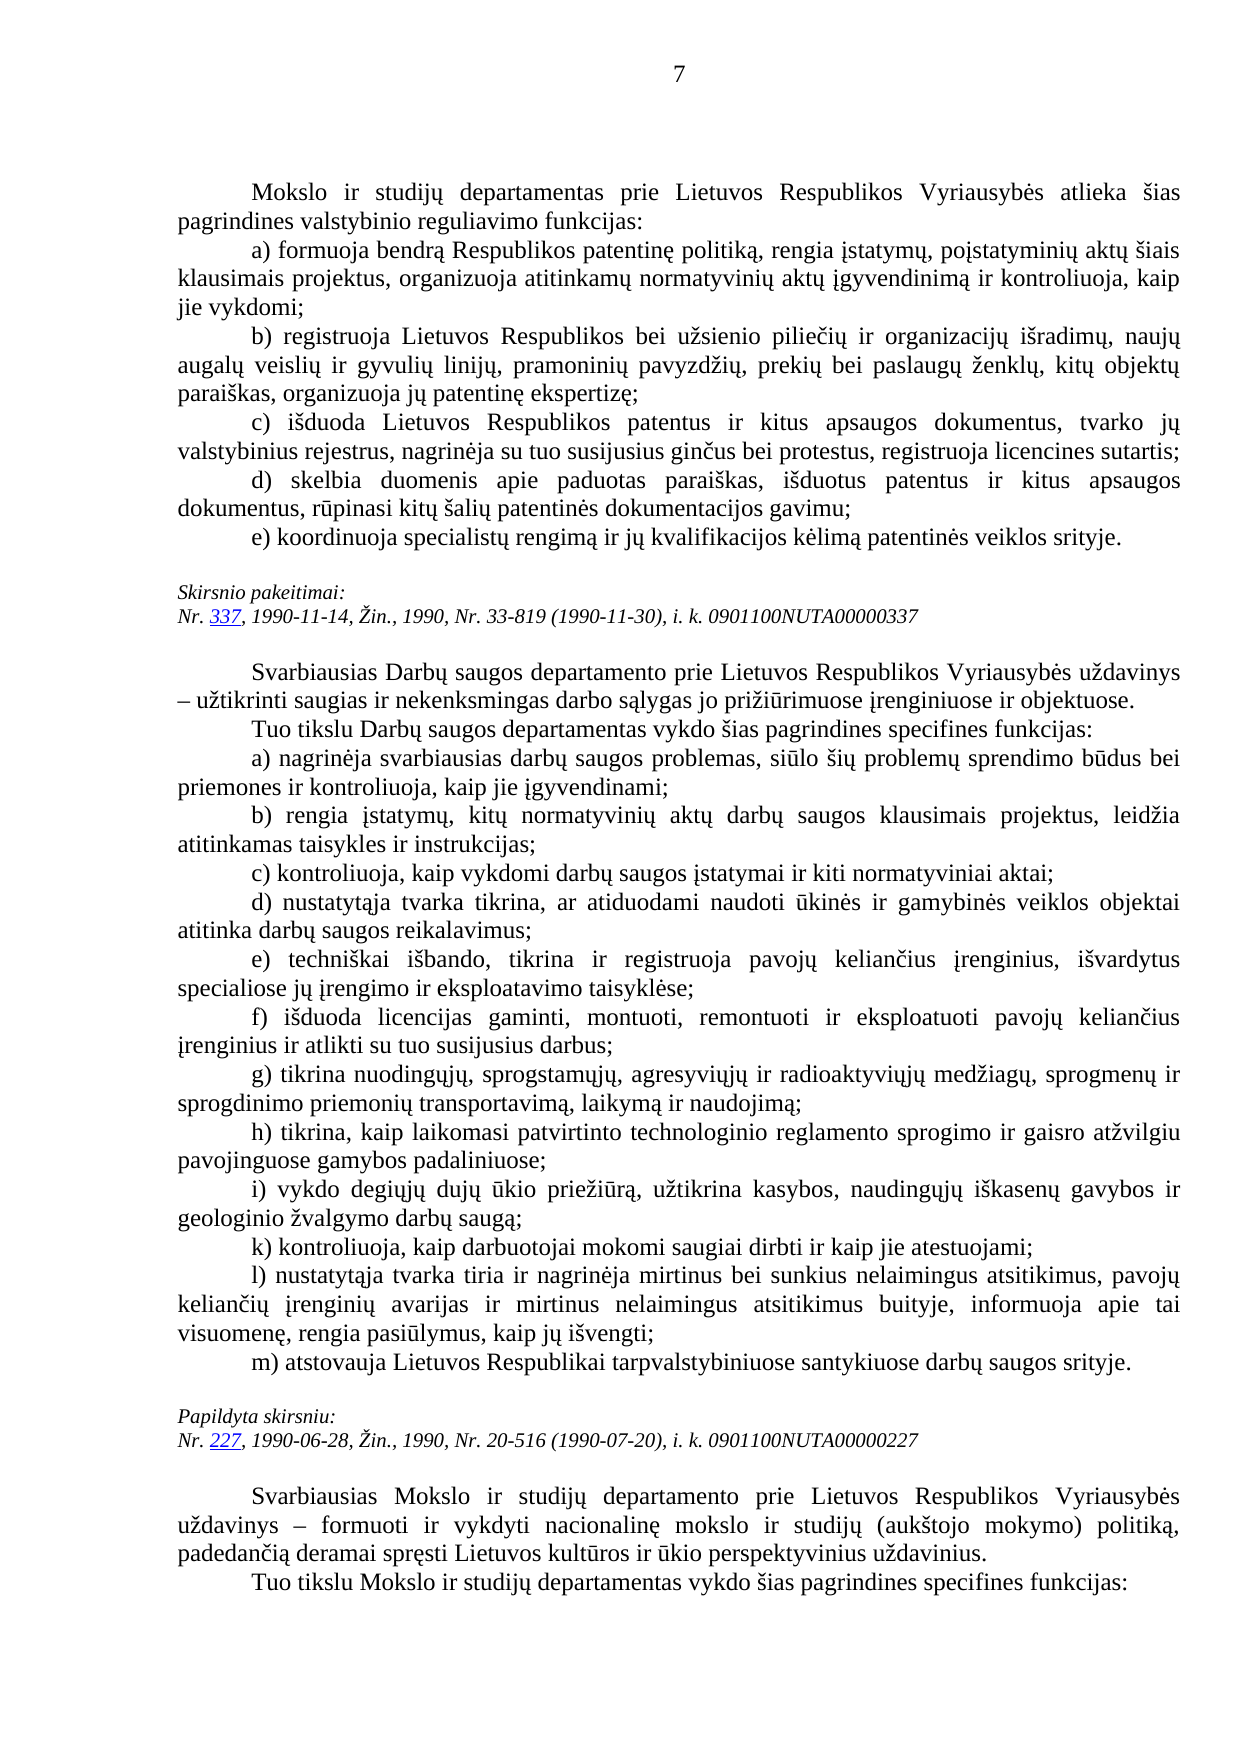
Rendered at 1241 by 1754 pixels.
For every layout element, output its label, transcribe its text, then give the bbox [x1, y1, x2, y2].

text Skirsnio pakeitimai: [177, 580, 1181, 604]
text g) tikrina nuodingųjų, sprogstamųjų, agresyviųjų ir radioaktyviųjų medžiagų, sprogmenų ir sprogdinimo priemonių transportavimą, laikymą ir naudojimą; [177, 1059, 1181, 1117]
text Tuo tikslu Darbų saugos departamentas vykdo šias pagrindines specifines funkcijas: [177, 714, 1181, 743]
text d) nustatytąja tvarka tikrina, ar atiduodami naudoti ūkinės ir gamybinės veiklos objektai atitinka darbų saugos reikalavimus; [177, 887, 1181, 944]
text Tuo tikslu Mokslo ir studijų departamentas vykdo šias pagrindines specifines funkcijas: [177, 1567, 1181, 1596]
text i) vykdo degiųjų dujų ūkio priežiūrą, užtikrina kasybos, naudingųjų iškasenų gavybos ir geologinio žvalgymo darbų saugą; [177, 1174, 1181, 1232]
text d) skelbia duomenis apie paduotas paraiškas, išduotus patentus ir kitus apsaugos dokumentus, rūpinasi kitų šalių patentinės dokumentacijos gavimu; [177, 465, 1181, 522]
text h) tikrina, kaip laikomasi patvirtinto technologinio reglamento sprogimo ir gaisro atžvilgiu pavojinguose gamybos padaliniuose; [177, 1117, 1181, 1174]
text k) kontroliuoja, kaip darbuotojai mokomi saugiai dirbti ir kaip jie atestuojami; [177, 1232, 1181, 1260]
text Svarbiausias Darbų saugos departamento prie Lietuvos Respublikos Vyriausybės uždavinys – užtikrinti saugias ir nekenksmingas darbo sąlygas jo prižiūrimuose įrenginiuose ir objektuose. [177, 657, 1181, 714]
text c) išduoda Lietuvos Respublikos patentus ir kitus apsaugos dokumentus, tvarko jų valstybinius rejestrus, nagrinėja su tuo susijusius ginčus bei protestus, registruoja licencines sutartis; [177, 407, 1181, 465]
text l) nustatytąja tvarka tiria ir nagrinėja mirtinus bei sunkius nelaimingus atsitikimus, pavojų keliančių įrenginių avarijas ir mirtinus nelaimingus atsitikimus buityje, informuoja apie tai visuomenę, rengia pasiūlymus, kaip jų išvengti; [177, 1260, 1181, 1347]
text b) registruoja Lietuvos Respublikos bei užsienio piliečių ir organizacijų išradimų, naujų augalų veislių ir gyvulių linijų, pramoninių pavyzdžių, prekių bei paslaugų ženklų, kitų objektų paraiškas, organizuoja jų patentinę ekspertizę; [177, 321, 1181, 407]
text e) techniškai išbando, tikrina ir registruoja pavojų keliančius įrenginius, išvardytus specialiose jų įrengimo ir eksploatavimo taisyklėse; [177, 944, 1181, 1002]
text a) nagrinėja svarbiausias darbų saugos problemas, siūlo šių problemų sprendimo būdus bei priemones ir kontroliuoja, kaip jie įgyvendinami; [177, 743, 1181, 800]
text m) atstovauja Lietuvos Respublikai tarpvalstybiniuose santykiuose darbų saugos srityje. [177, 1347, 1181, 1375]
text f) išduoda licencijas gaminti, montuoti, remontuoti ir eksploatuoti pavojų keliančius įrenginius ir atlikti su tuo susijusius darbus; [177, 1002, 1181, 1059]
text Nr. 227, 1990-06-28, Žin., 1990, Nr. 20-516 (1990-07-20), i. k. 0901100NUTA00000227 [177, 1428, 1181, 1452]
text e) koordinuoja specialistų rengimą ir jų kvalifikacijos kėlimą patentinės veiklos srityje. [177, 522, 1181, 551]
text a) formuoja bendrą Respublikos patentinę politiką, rengia įstatymų, poįstatyminių aktų šiais klausimais projektus, organizuoja atitinkamų normatyvinių aktų įgyvendinimą ir kontroliuoja, kaip jie vykdomi; [177, 235, 1181, 321]
text c) kontroliuoja, kaip vykdomi darbų saugos įstatymai ir kiti normatyviniai aktai; [177, 858, 1181, 887]
text Svarbiausias Mokslo ir studijų departamento prie Lietuvos Respublikos Vyriausybės uždavinys – formuoti ir vykdyti nacionalinę mokslo ir studijų (aukštojo mokymo) politiką, padedančią deramai spręsti Lietuvos kultūros ir ūkio perspektyvinius uždavinius. [177, 1481, 1181, 1567]
text b) rengia įstatymų, kitų normatyvinių aktų darbų saugos klausimais projektus, leidžia atitinkamas taisykles ir instrukcijas; [177, 800, 1181, 858]
text Nr. 337, 1990-11-14, Žin., 1990, Nr. 33-819 (1990-11-30), i. k. 0901100NUTA00000337 [177, 604, 1181, 628]
text Mokslo ir studijų departamentas prie Lietuvos Respublikos Vyriausybės atlieka šias pagrindines valstybinio reguliavimo funkcijas: [177, 177, 1181, 235]
text Papildyta skirsniu: [177, 1404, 1181, 1428]
